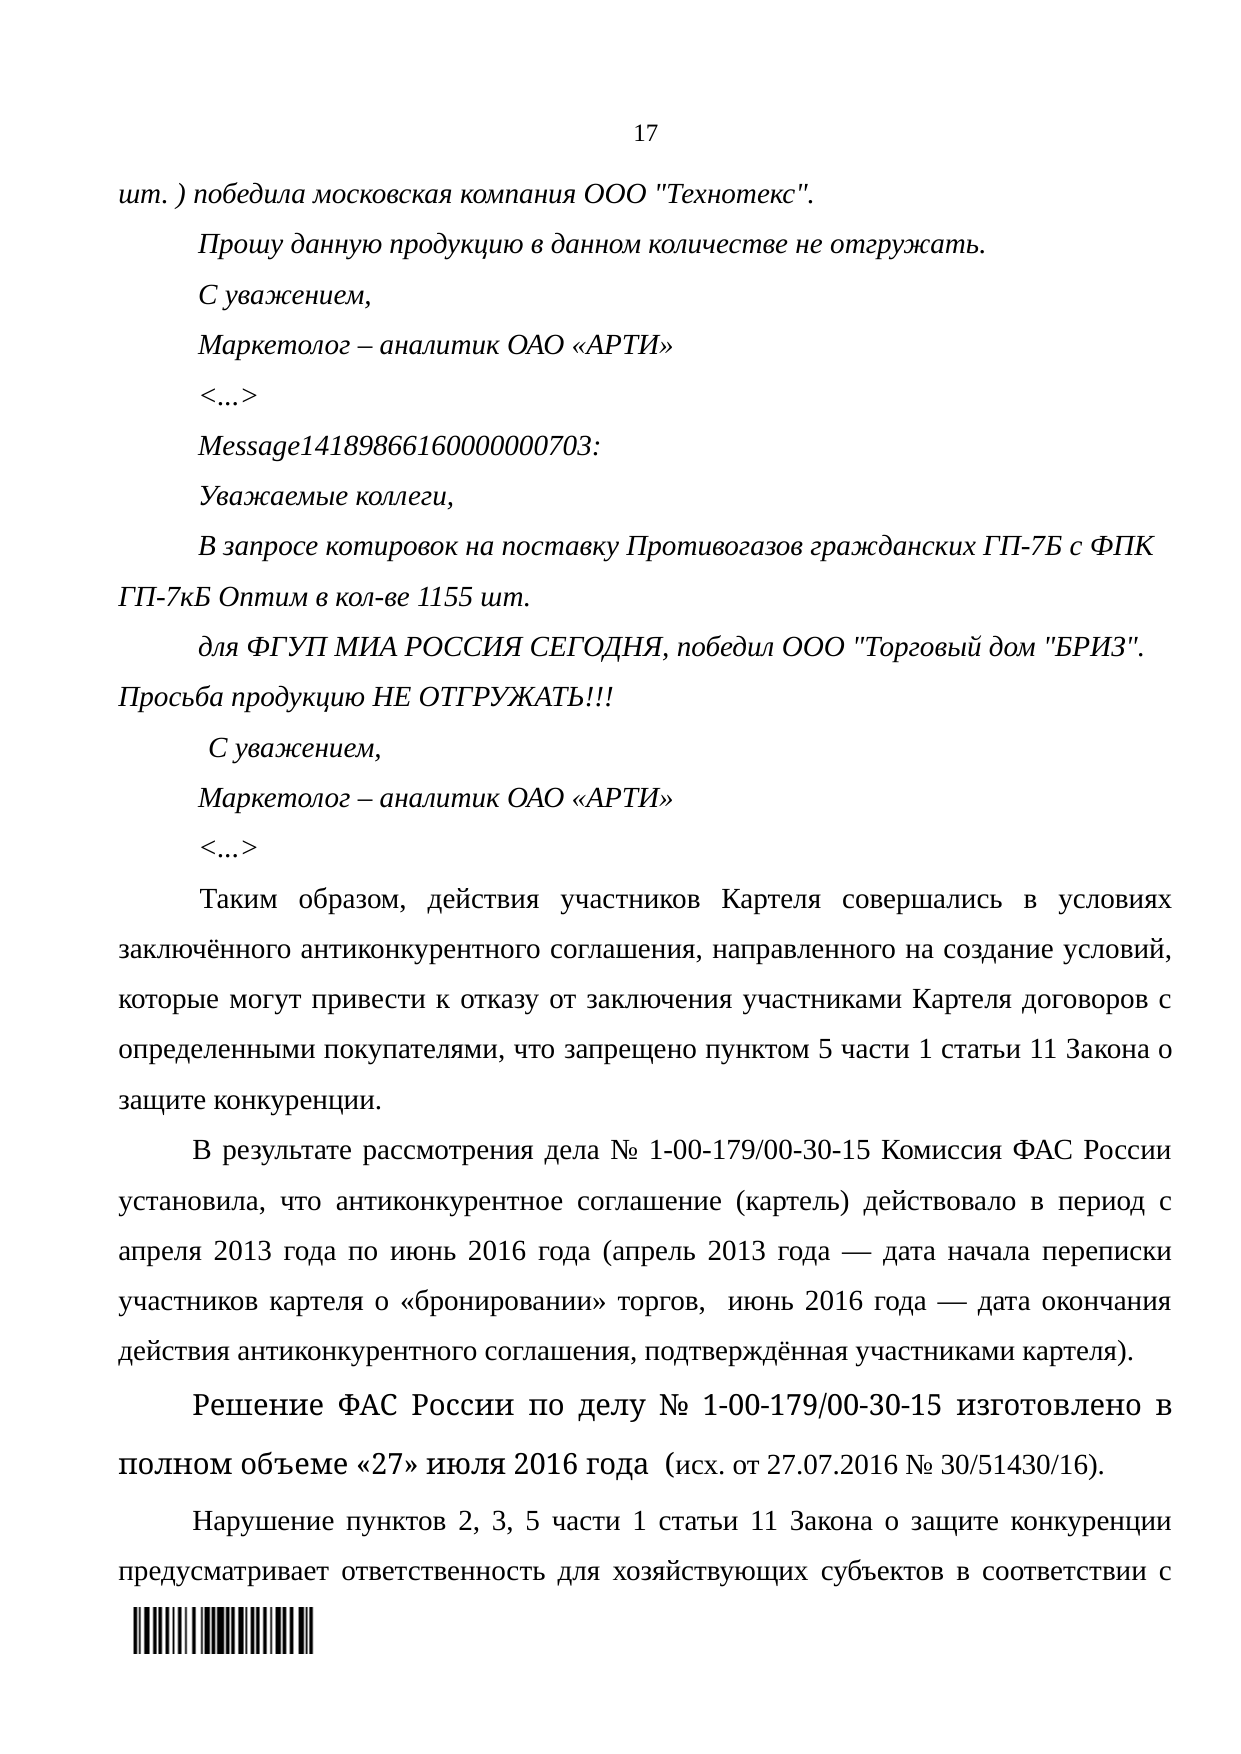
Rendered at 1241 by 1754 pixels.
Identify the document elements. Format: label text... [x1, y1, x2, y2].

picture [118, 1607, 331, 1654]
text <...> [118, 830, 1173, 864]
text В результате рассмотрения дела № 1-00-179/00-30-15 Комиссия ФАС России установила, что антиконкурентное соглашение (картель) действовало в период с апреля 2013 года по июнь 2016 года (апрель 2013 года — дата начала переписки участников картеля о «бронировании» торгов, июнь 2016 года — дата окончания действия антиконкурентного соглашения, подтверждённая участниками картеля). [118, 1132, 1173, 1367]
text Message14189866160000000703: [118, 428, 1173, 461]
text Прошу данную продукцию в данном количестве не отгружать. [118, 227, 1173, 260]
text Решение ФАС России по делу № 1-00-179/00-30-15 изготовлено в полном объеме «27» июля 2016 года (исх. от 27.07.2016 № 30/51430/16). [118, 1384, 1173, 1483]
text Маркетолог – аналитик ОАО «АРТИ» [118, 327, 1173, 361]
text В запросе котировок на поставку Противогазов гражданских ГП-7Б с ФПК ГП-7кБ Оптим в кол-ве 1155 шт. [118, 528, 1173, 612]
text С уважением, [118, 277, 1173, 311]
text Таким образом, действия участников Картеля совершались в условиях заключённого антиконкурентного соглашения, направленного на создание условий, которые могут привести к отказу от заключения участниками Картеля договоров с определенными покупателями, что запрещено пунктом 5 части 1 статьи 11 Закона о защите конкуренции. [118, 881, 1173, 1116]
text С уважением, [118, 730, 1173, 763]
text Нарушение пунктов 2, 3, 5 части 1 статьи 11 Закона о защите конкуренции предусматривает ответственность для хозяйствующих субъектов в соответствии с [118, 1503, 1173, 1587]
text Уважаемые коллеги, [118, 478, 1173, 512]
text <...> [118, 378, 1173, 411]
text Маркетолог – аналитик ОАО «АРТИ» [118, 780, 1173, 814]
text для ФГУП МИА РОССИЯ СЕГОДНЯ, победил ООО "Торговый дом "БРИЗ". Просьба продукцию НЕ ОТГРУЖАТЬ!!! [118, 629, 1173, 713]
text шт. ) победила московская компания ООО "Технотекс". [118, 176, 1173, 210]
